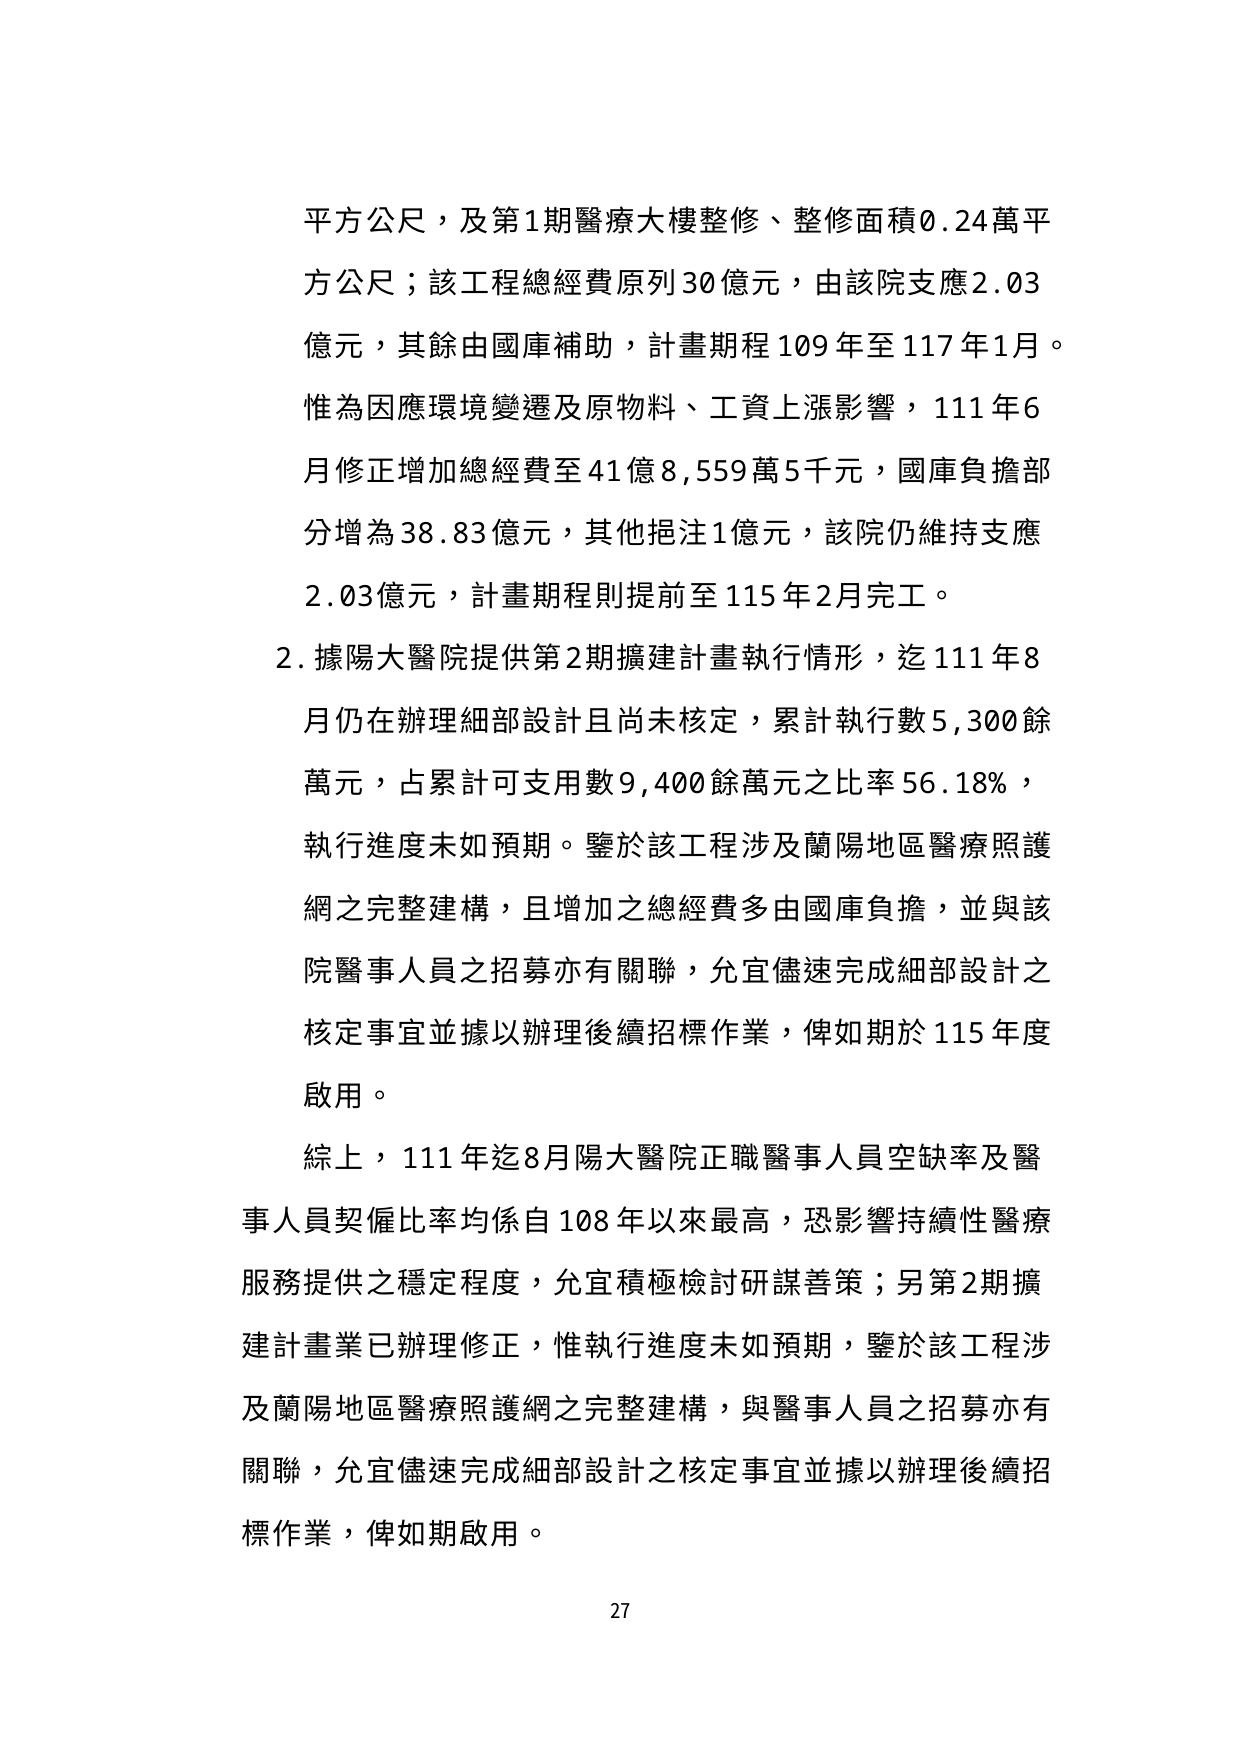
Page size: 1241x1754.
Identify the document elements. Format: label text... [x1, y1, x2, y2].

text 綜上，111年迄8月陽大醫院正職醫事人員空缺率及醫事人員契僱比率均係自108年以來最高，恐影響持續性醫療服務提供之穩定程度，允宜積極檢討研謀善策；另第2期擴建計畫業已辦理修正，惟執行進度未如預期，鑒於該工程涉及蘭陽地區醫療照護網之完整建構，與醫事人員之招募亦有關聯，允宜儘速完成細部設計之核定事宜並據以辦理後續招標作業，俾如期啟用。 [236, 1115, 1063, 1552]
text 2.據陽大醫院提供第2期擴建計畫執行情形，迄111年8月仍在辦理細部設計且尚未核定，累計執行數5,300餘萬元，占累計可支用數9,400餘萬元之比率56.18%，執行進度未如預期。鑒於該工程涉及蘭陽地區醫療照護網之完整建構，且增加之總經費多由國庫負擔，並與該院醫事人員之招募亦有關聯，允宜儘速完成細部設計之核定事宜並據以辦理後續招標作業，俾如期於115年度啟用。 [266, 615, 1063, 1115]
text 1.第2期擴建計畫預計興建醫療大樓1棟、總樓地板面積4.36萬平方公尺，職務宿舍1棟、總樓地板面積1.18萬平方公尺，及第1期醫療大樓整修、整修面積0.24萬平方公尺；該工程總經費原列30億元，由該院支應2.03億元，其餘由國庫補助，計畫期程109年至117年1月。惟為因應環境變遷及原物料、工資上漲影響，111年6月修正增加總經費至41億8,559萬5千元，國庫負擔部分增為38.83億元，其他挹注1億元，該院仍維持支應2.03億元，計畫期程則提前至115年2月完工。 [266, 177, 1063, 615]
